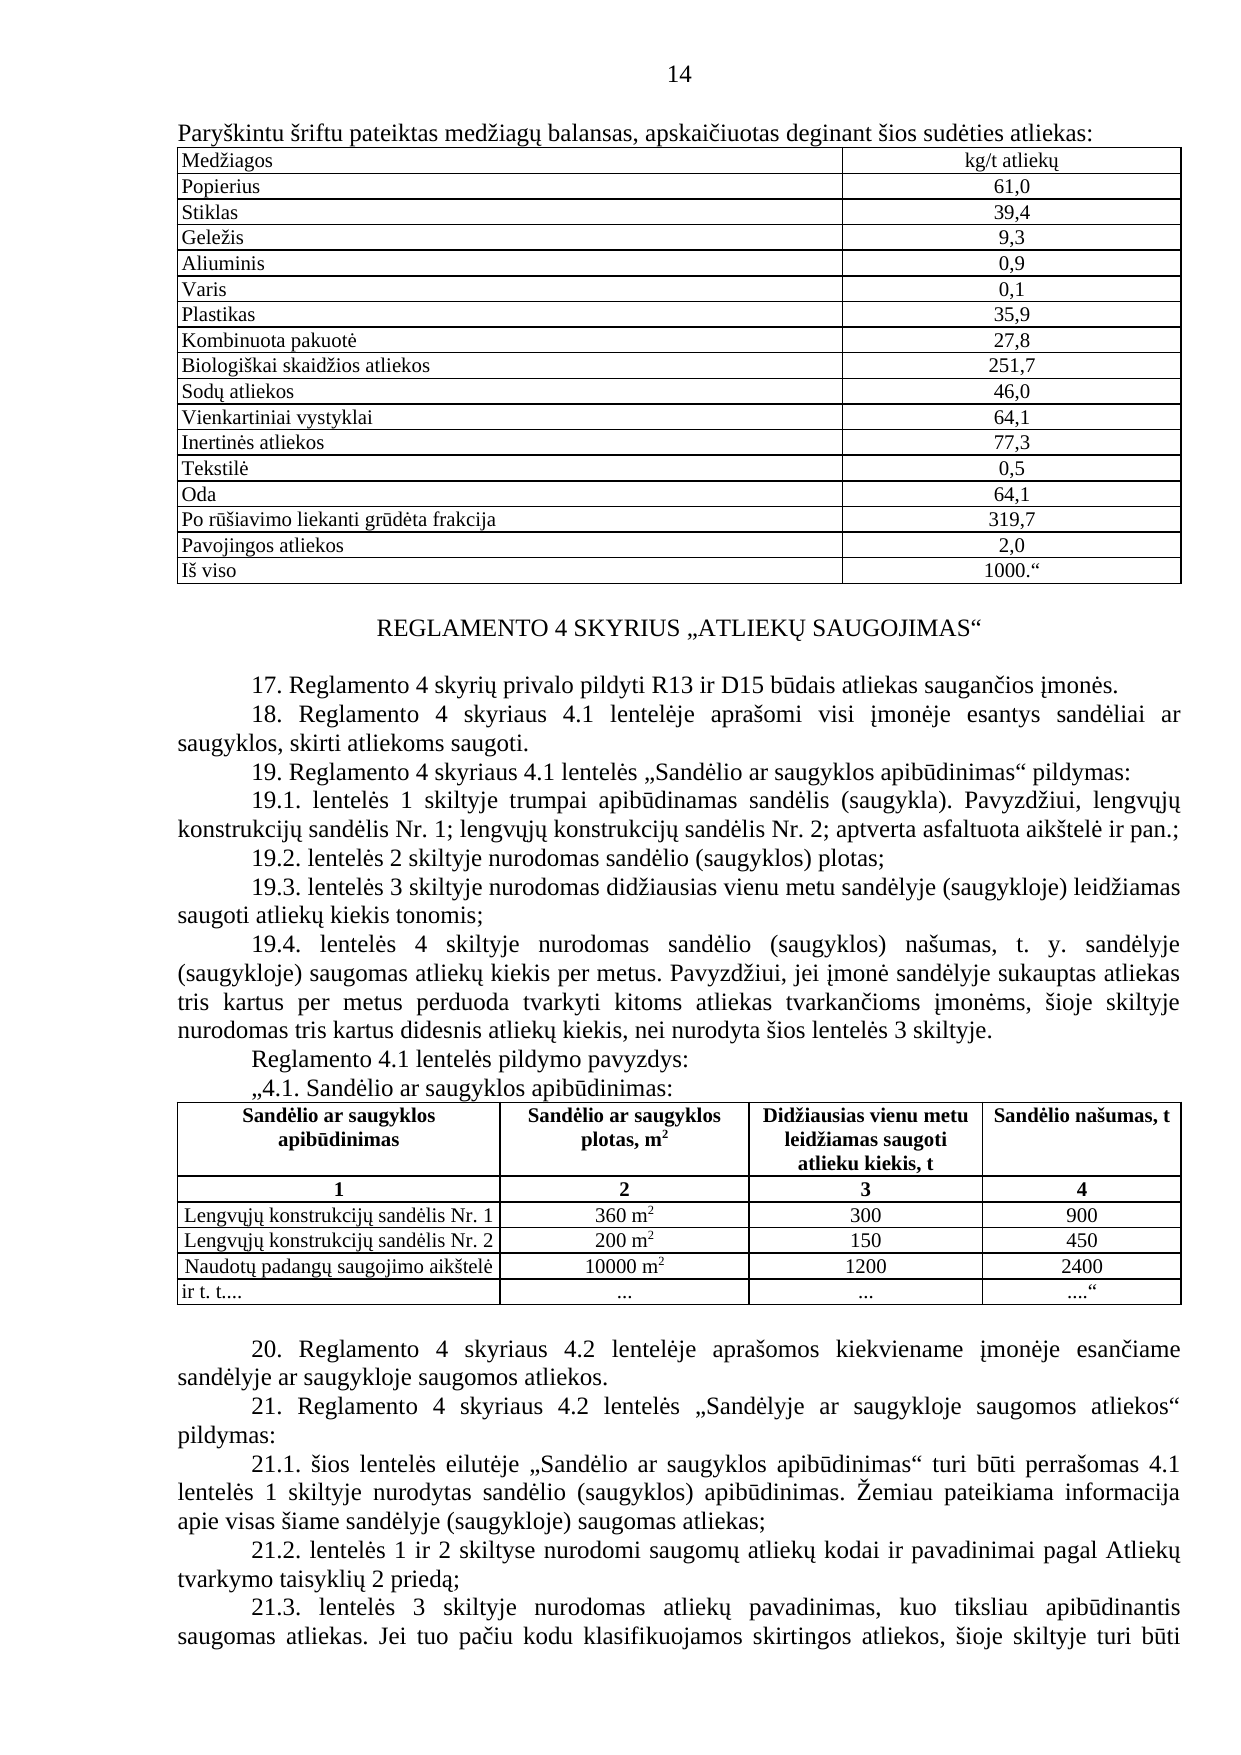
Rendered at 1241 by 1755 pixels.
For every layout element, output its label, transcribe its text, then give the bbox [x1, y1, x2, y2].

text 18. Reglamento 4 skyriaus 4.1 lentelėje aprašomi visi įmonėje esantys sandėliai ar saugyklos, skirti atliekoms saugoti. [177, 699, 1181, 757]
table_cell ... [978, 1280, 982, 1303]
text 19.3. lentelės 3 skiltyje nurodomas didžiausias vienu metu sandėlyje (saugykloje) leidžiamas saugoti atliekų kiekis tonomis; [177, 872, 1181, 929]
text 19.1. lentelės 1 skiltyje trumpai apibūdinamas sandėlis (saugykla). Pavyzdžiui, lengvųjų konstrukcijų sandėlis Nr. 1; lengvųjų konstrukcijų sandėlis Nr. 2; aptverta asfaltuota aikštelė ir pan.; [177, 785, 1181, 843]
text „4.1. Sandėlio ar saugyklos apibūdinimas: [177, 1073, 1181, 1102]
table_cell 4 [983, 1177, 987, 1201]
text 20. Reglamento 4 skyriaus 4.2 lentelėje aprašomos kiekviename įmonėje esančiame sandėlyje ar saugykloje saugomos atliekos. [177, 1334, 1181, 1391]
text 21.2. lentelės 1 ir 2 skiltyse nurodomi saugomų atliekų kodai ir pavadinimai pagal Atliekų tvarkymo taisyklių 2 priedą; [177, 1535, 1181, 1592]
text 17. Reglamento 4 skyrių privalo pildyti R13 ir D15 būdais atliekas saugančios įmonės. [177, 670, 1181, 699]
table_cell 900 [983, 1203, 987, 1227]
table_cell 150 [978, 1228, 982, 1252]
text 21.3. lentelės 3 skiltyje nurodomas atliekų pavadinimas, kuo tiksliau apibūdinantis saugomas atliekas. Jei tuo pačiu kodu klasifikuojamos skirtingos atliekos, šioje skiltyje turi būti [177, 1592, 1181, 1650]
table_cell 1200 [978, 1254, 982, 1278]
text 19.2. lentelės 2 skiltyje nurodomas sandėlio (saugyklos) plotas; [177, 843, 1181, 872]
table_cell 2400 [983, 1254, 987, 1278]
text 21. Reglamento 4 skyriaus 4.2 lentelės „Sandėlyje ar saugykloje saugomos atliekos“ pildymas: [177, 1391, 1181, 1449]
text Reglamento 4.1 lentelės pildymo pavyzdys: [177, 1044, 1181, 1073]
table_cell ... [744, 1280, 748, 1303]
table_header Sandėlio ar saugyklos apibūdinimas [178, 1103, 499, 1175]
text 21.1. šios lentelės eilutėje „Sandėlio ar saugyklos apibūdinimas“ turi būti perrašomas 4.1 lentelės 1 skiltyje nurodytas sandėlio (saugyklos) apibūdinimas. Žemiau pateikiama informacija apie visas šiame sandėlyje (saugykloje) saugomas atliekas; [177, 1449, 1181, 1535]
table_cell 300 [978, 1203, 982, 1227]
table_cell 450 [983, 1228, 987, 1252]
text 19.4. lentelės 4 skiltyje nurodomas sandėlio (saugyklos) našumas, t. y. sandėlyje (saugykloje) saugomas atliekų kiekis per metus. Pavyzdžiui, jei įmonė sandėlyje sukauptas atliekas tris kartus per metus perduoda tvarkyti kitoms atliekas tvarkančioms įmonėms, šioje skiltyje nurodomas tris kartus didesnis atliekų kiekis, nei nurodyta šios lentelės 3 skiltyje. [177, 929, 1181, 1044]
table_cell 3 [978, 1177, 982, 1201]
text REGLAMENTO 4 SKYRIUS „ATLIEKŲ SAUGOJIMAS“ [177, 613, 1181, 642]
text 19. Reglamento 4 skyriaus 4.1 lentelės „Sandėlio ar saugyklos apibūdinimas“ pildymas: [177, 757, 1181, 785]
table_header Sandėlio ar saugyklos plotas, m2 [501, 1103, 748, 1175]
table_cell 2 [744, 1177, 748, 1201]
table_cell Oda [838, 482, 842, 506]
text Paryškintu šriftu pateiktas medžiagų balansas, apskaičiuotas deginant šios sudėties atliekas: [177, 118, 1181, 147]
table_header Sandėlio našumas, t [983, 1103, 1180, 1175]
